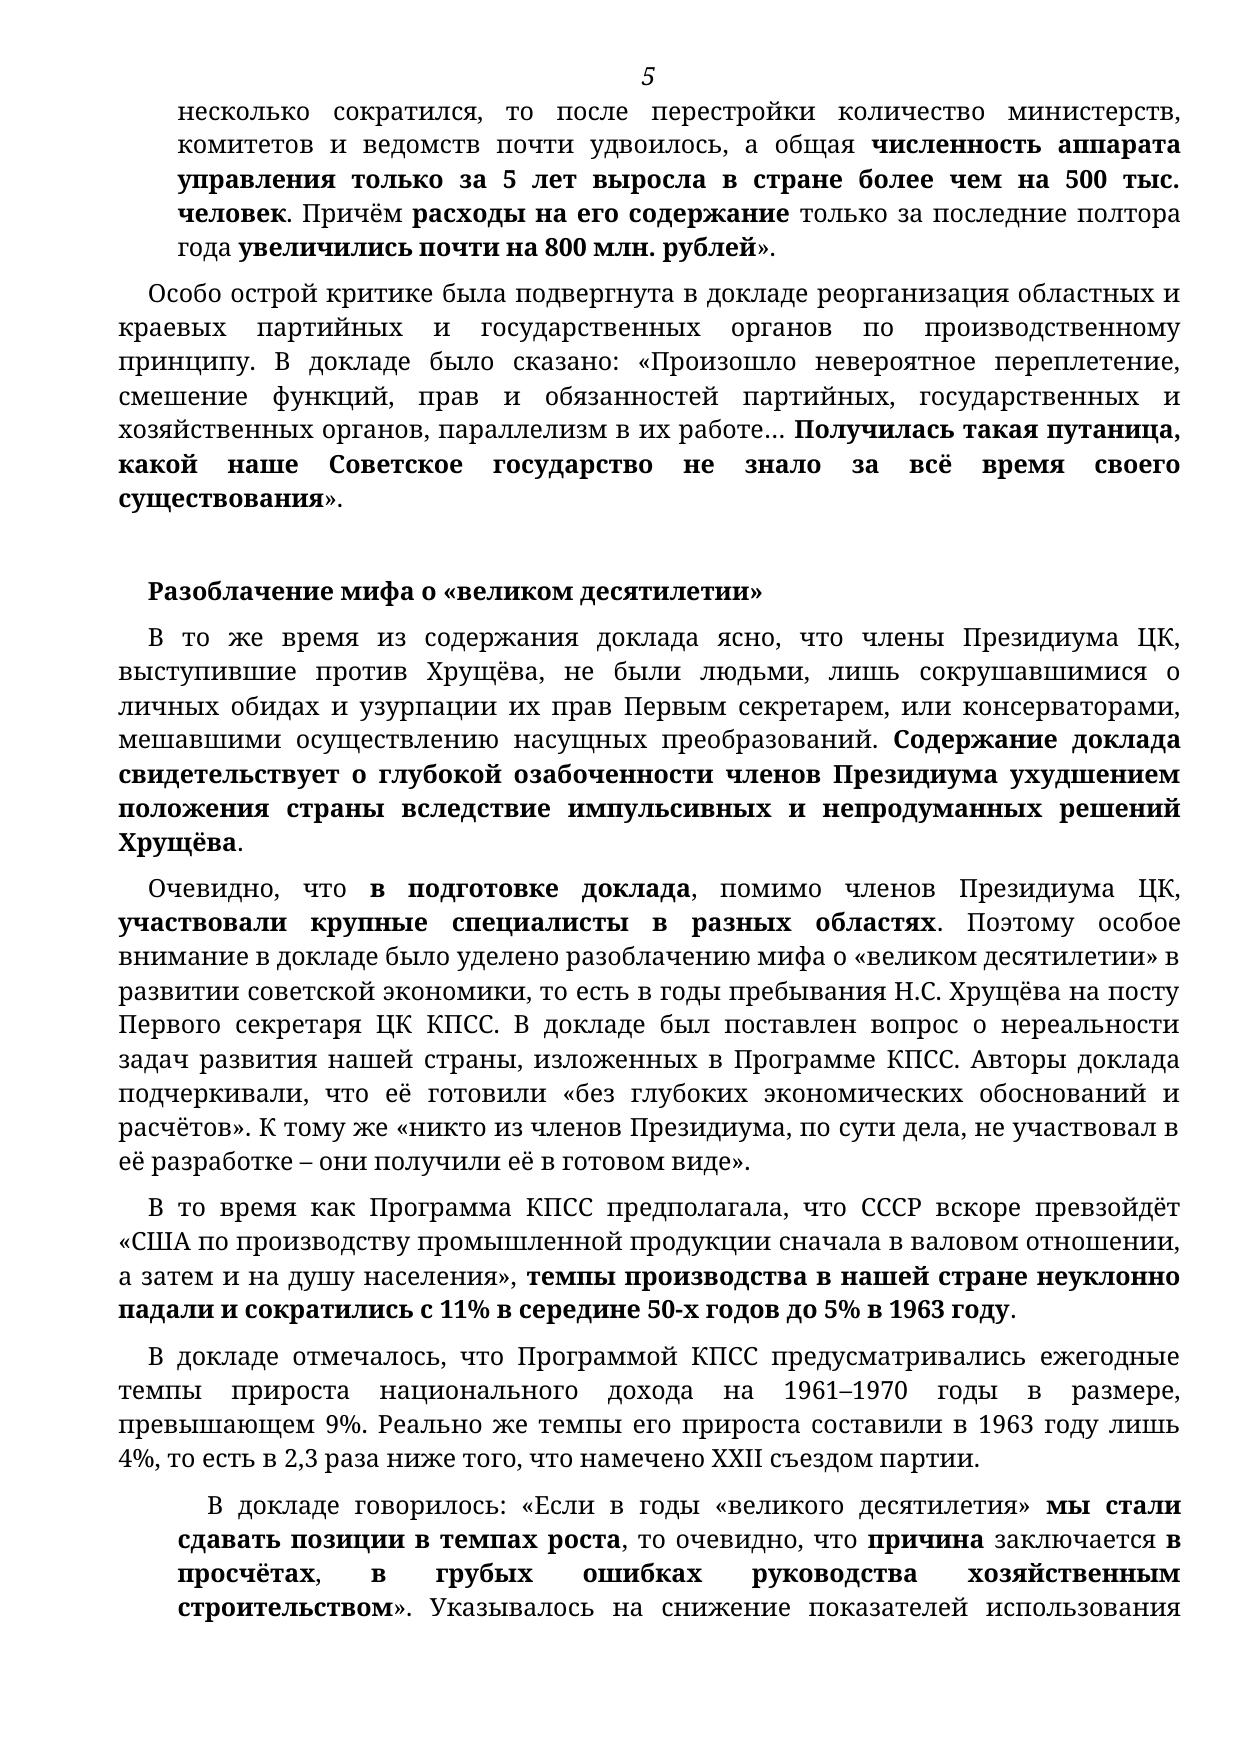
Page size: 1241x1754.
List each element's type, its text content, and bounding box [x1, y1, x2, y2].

text Особо острой критике была подвергнута в докладе реорганизация областных и краевых партийных и государственных органов по производственному принципу. В докладе было сказано: «Произошло невероятное переплетение, смешение функций, прав и обязанностей партийных, государственных и хозяйственных органов, параллелизм в их работе… Получилась такая путаница, какой наше Советское государство не знало за всё время своего существования». [118, 276, 1181, 514]
text несколько сократился, то после перестройки количество министерств, комитетов и ведомств почти удвоилось, а общая численность аппарата управления только за 5 лет выросла в стране более чем на 500 тыс. человек. Причём расходы на его содержание только за последние полтора года увеличились почти на 800 млн. рублей». [177, 93, 1181, 263]
text В то же время из содержания доклада ясно, что члены Президиума ЦК, выступившие против Хрущёва, не были людьми, лишь сокрушавшимися о личных обидах и узурпации их прав Первым секретарем, или консерваторами, мешавшими осуществлению насущных преобразований. Содержание доклада свидетельствует о глубокой озабоченности членов Президиума ухудшением положения страны вследствие импульсивных и непродуманных решений Хрущёва. [118, 620, 1181, 858]
text В то время как Программа КПСС предполагала, что СССР вскоре превзойдёт «США по производству промышленной продукции сначала в валовом отношении, а затем и на душу населения», темпы производства в нашей стране неуклонно падали и сократились с 11% в середине 50-х годов до 5% в 1963 году. [118, 1190, 1181, 1326]
text В докладе говорилось: «Если в годы «великого десятилетия» мы стали сдавать позиции в темпах роста, то очевидно, что причина заключается в просчётах, в грубых ошибках руководства хозяйственным строительством». Указывалось на снижение показателей использования [177, 1487, 1181, 1624]
text Очевидно, что в подготовке доклада, помимо членов Президиума ЦК, участвовали крупные специалисты в разных областях. Поэтому особое внимание в докладе было уделено разоблачению мифа о «великом десятилетии» в развитии советской экономики, то есть в годы пребывания Н.С. Хрущёва на посту Первого секретаря ЦК КПСС. В докладе был поставлен вопрос о нереальности задач развития нашей страны, изложенных в Программе КПСС. Авторы доклада подчеркивали, что её готовили «без глубоких экономических обоснований и расчётов». К тому же «никто из членов Президиума, по сути дела, не участвовал в её разработке – они получили её в готовом виде». [118, 871, 1181, 1177]
text Разоблачение мифа о «великом десятилетии» [118, 573, 1181, 607]
text В докладе отмечалось, что Программой КПСС предусматривались ежегодные темпы прироста национального дохода на 1961–1970 годы в размере, превышающем 9%. Реально же темпы его прироста составили в 1963 году лишь 4%, то есть в 2,3 раза ниже того, что намечено XXII съездом партии. [118, 1339, 1181, 1475]
